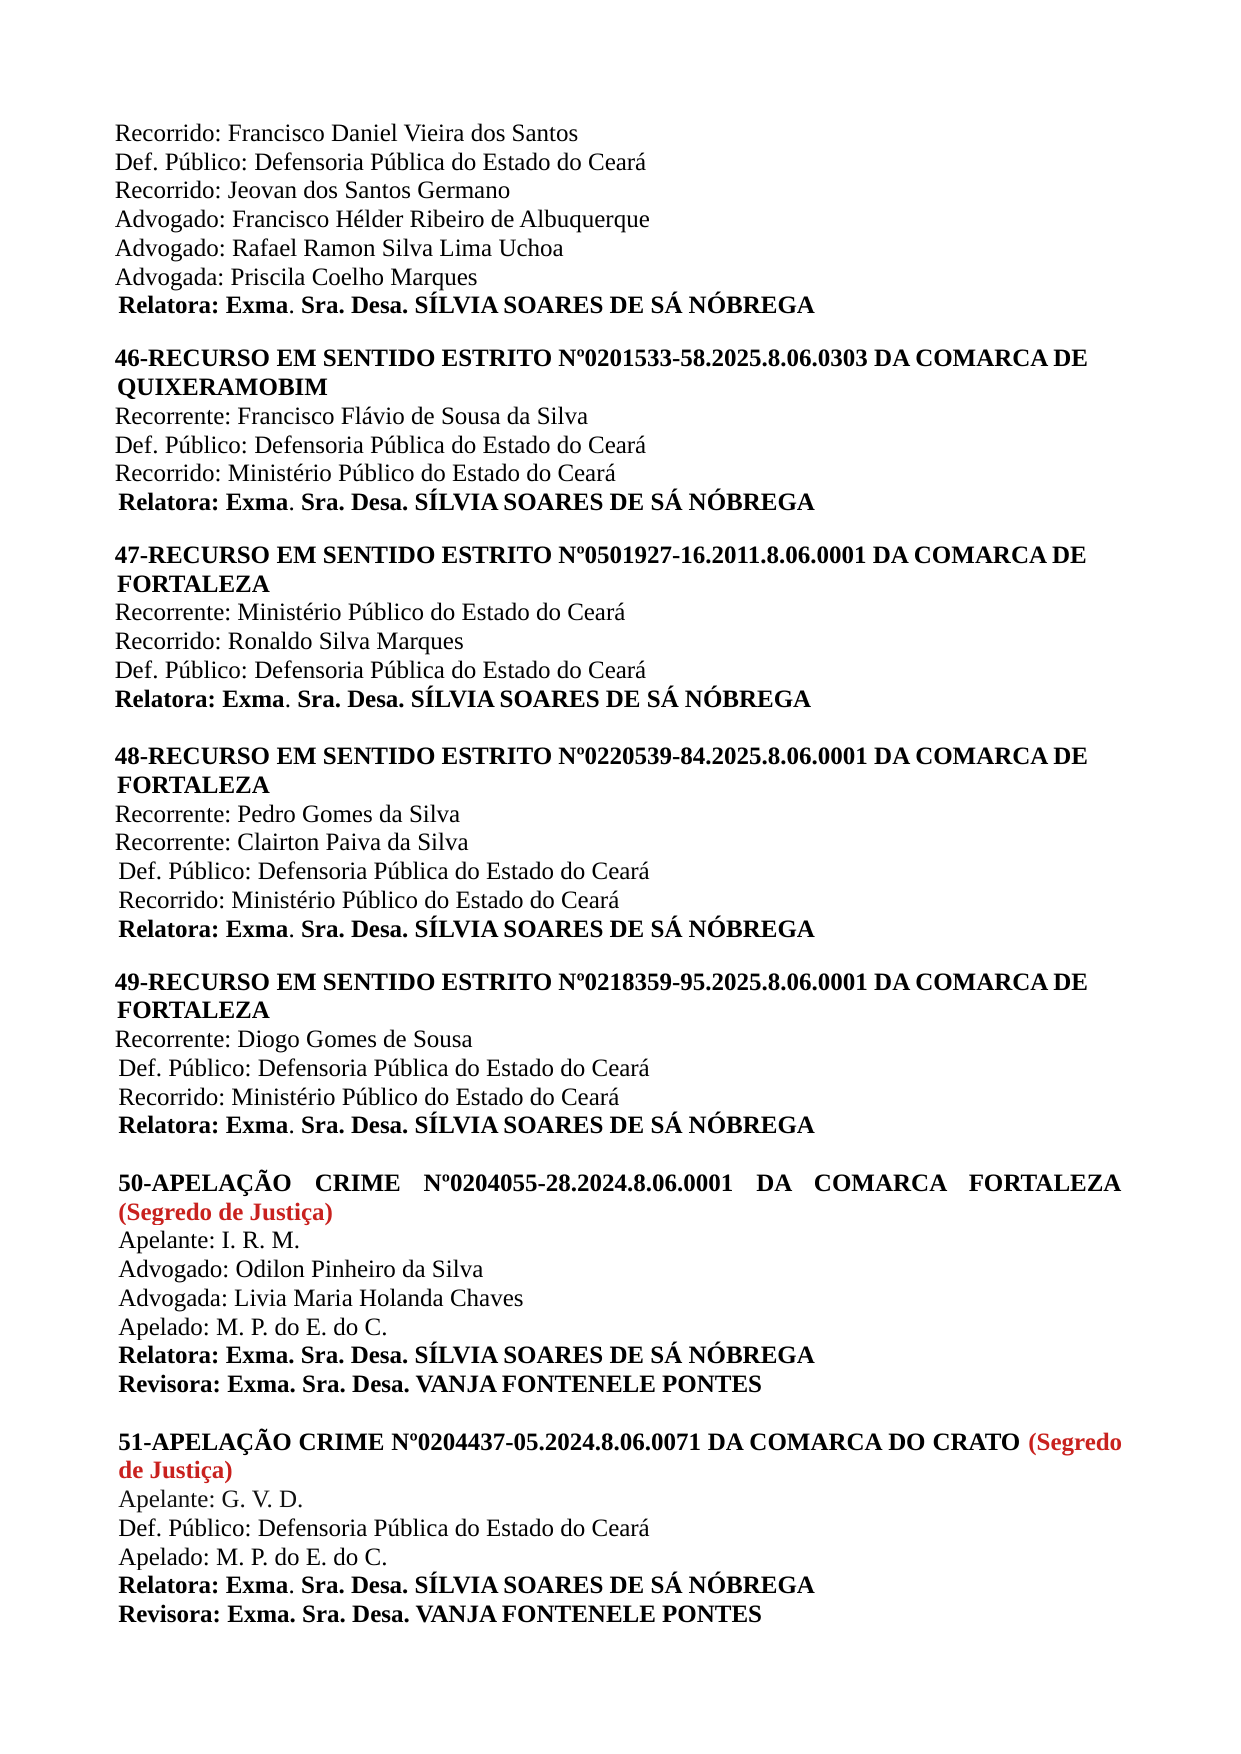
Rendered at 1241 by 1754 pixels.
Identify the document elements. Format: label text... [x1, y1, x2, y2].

text 51-APELAÇÃO CRIME Nº0204437-05.2024.8.06.0071 DA COMARCA DO CRATO (Segredo de Justiça) [118, 1427, 1122, 1484]
text Recorrente: Francisco Flávio de Sousa da Silva [114, 401, 1122, 430]
text Recorrido: Jeovan dos Santos Germano [114, 176, 1122, 204]
text Apelante: I. R. M. [118, 1225, 1122, 1254]
text Recorrido: Ministério Público do Estado do Ceará [118, 1082, 1122, 1110]
text Recorrente: Clairton Paiva da Silva [114, 827, 1122, 856]
text Relatora: Exma. Sra. Desa. SÍLVIA SOARES DE SÁ NÓBREGA [118, 487, 1122, 516]
text 49-RECURSO EM SENTIDO ESTRITO Nº0218359-95.2025.8.06.0001 DA COMARCA DE FORTALEZA [114, 967, 1122, 1024]
text Recorrido: Ministério Público do Estado do Ceará [118, 885, 1122, 914]
text Def. Público: Defensoria Pública do Estado do Ceará [118, 856, 1122, 885]
text Recorrente: Ministério Público do Estado do Ceará [114, 597, 1122, 626]
text Recorrido: Ronaldo Silva Marques [114, 626, 1122, 655]
text Advogado: Rafael Ramon Silva Lima Uchoa [114, 233, 1122, 262]
text Recorrente: Diogo Gomes de Sousa [114, 1024, 1122, 1053]
text 47-RECURSO EM SENTIDO ESTRITO Nº0501927-16.2011.8.06.0001 DA COMARCA DE FORTALEZA [114, 540, 1122, 597]
text Def. Público: Defensoria Pública do Estado do Ceará [114, 655, 1122, 684]
text Recorrido: Ministério Público do Estado do Ceará [114, 458, 1122, 487]
text Advogada: Livia Maria Holanda Chaves [118, 1283, 1122, 1312]
text Def. Público: Defensoria Pública do Estado do Ceará [114, 430, 1122, 458]
text Relatora: Exma. Sra. Desa. SÍLVIA SOARES DE SÁ NÓBREGA [118, 1110, 1122, 1139]
text 50-APELAÇÃO CRIME Nº0204055-28.2024.8.06.0001 DA COMARCA FORTALEZA (Segredo de Justiça) [118, 1168, 1122, 1225]
text Recorrente: Pedro Gomes da Silva [114, 799, 1122, 827]
text 46-RECURSO EM SENTIDO ESTRITO Nº0201533-58.2025.8.06.0303 DA COMARCA DE QUIXERAMOBIM [114, 343, 1122, 401]
text Advogado: Odilon Pinheiro da Silva [118, 1254, 1122, 1283]
text Apelado: M. P. do E. do C. [118, 1542, 1122, 1570]
text Def. Público: Defensoria Pública do Estado do Ceará [114, 147, 1122, 176]
text Revisora: Exma. Sra. Desa. VANJA FONTENELE PONTES [118, 1599, 1122, 1628]
text Apelado: M. P. do E. do C. [118, 1312, 1122, 1340]
text Advogada: Priscila Coelho Marques [114, 262, 1122, 291]
text Relatora: Exma. Sra. Desa. SÍLVIA SOARES DE SÁ NÓBREGA [118, 914, 1122, 942]
text Relatora: Exma. Sra. Desa. SÍLVIA SOARES DE SÁ NÓBREGA [118, 1570, 1122, 1599]
text Recorrido: Francisco Daniel Vieira dos Santos [114, 118, 1122, 147]
text Relatora: Exma. Sra. Desa. SÍLVIA SOARES DE SÁ NÓBREGA [118, 291, 1122, 319]
text Revisora: Exma. Sra. Desa. VANJA FONTENELE PONTES [118, 1369, 1122, 1398]
text Def. Público: Defensoria Pública do Estado do Ceará [118, 1513, 1122, 1542]
text Apelante: G. V. D. [118, 1484, 1122, 1513]
text Def. Público: Defensoria Pública do Estado do Ceará [118, 1053, 1122, 1082]
text Relatora: Exma. Sra. Desa. SÍLVIA SOARES DE SÁ NÓBREGA [118, 1340, 1122, 1369]
text Relatora: Exma. Sra. Desa. SÍLVIA SOARES DE SÁ NÓBREGA [114, 684, 1122, 712]
text 48-RECURSO EM SENTIDO ESTRITO Nº0220539-84.2025.8.06.0001 DA COMARCA DE FORTALEZA [114, 741, 1122, 799]
text Advogado: Francisco Hélder Ribeiro de Albuquerque [114, 204, 1122, 233]
